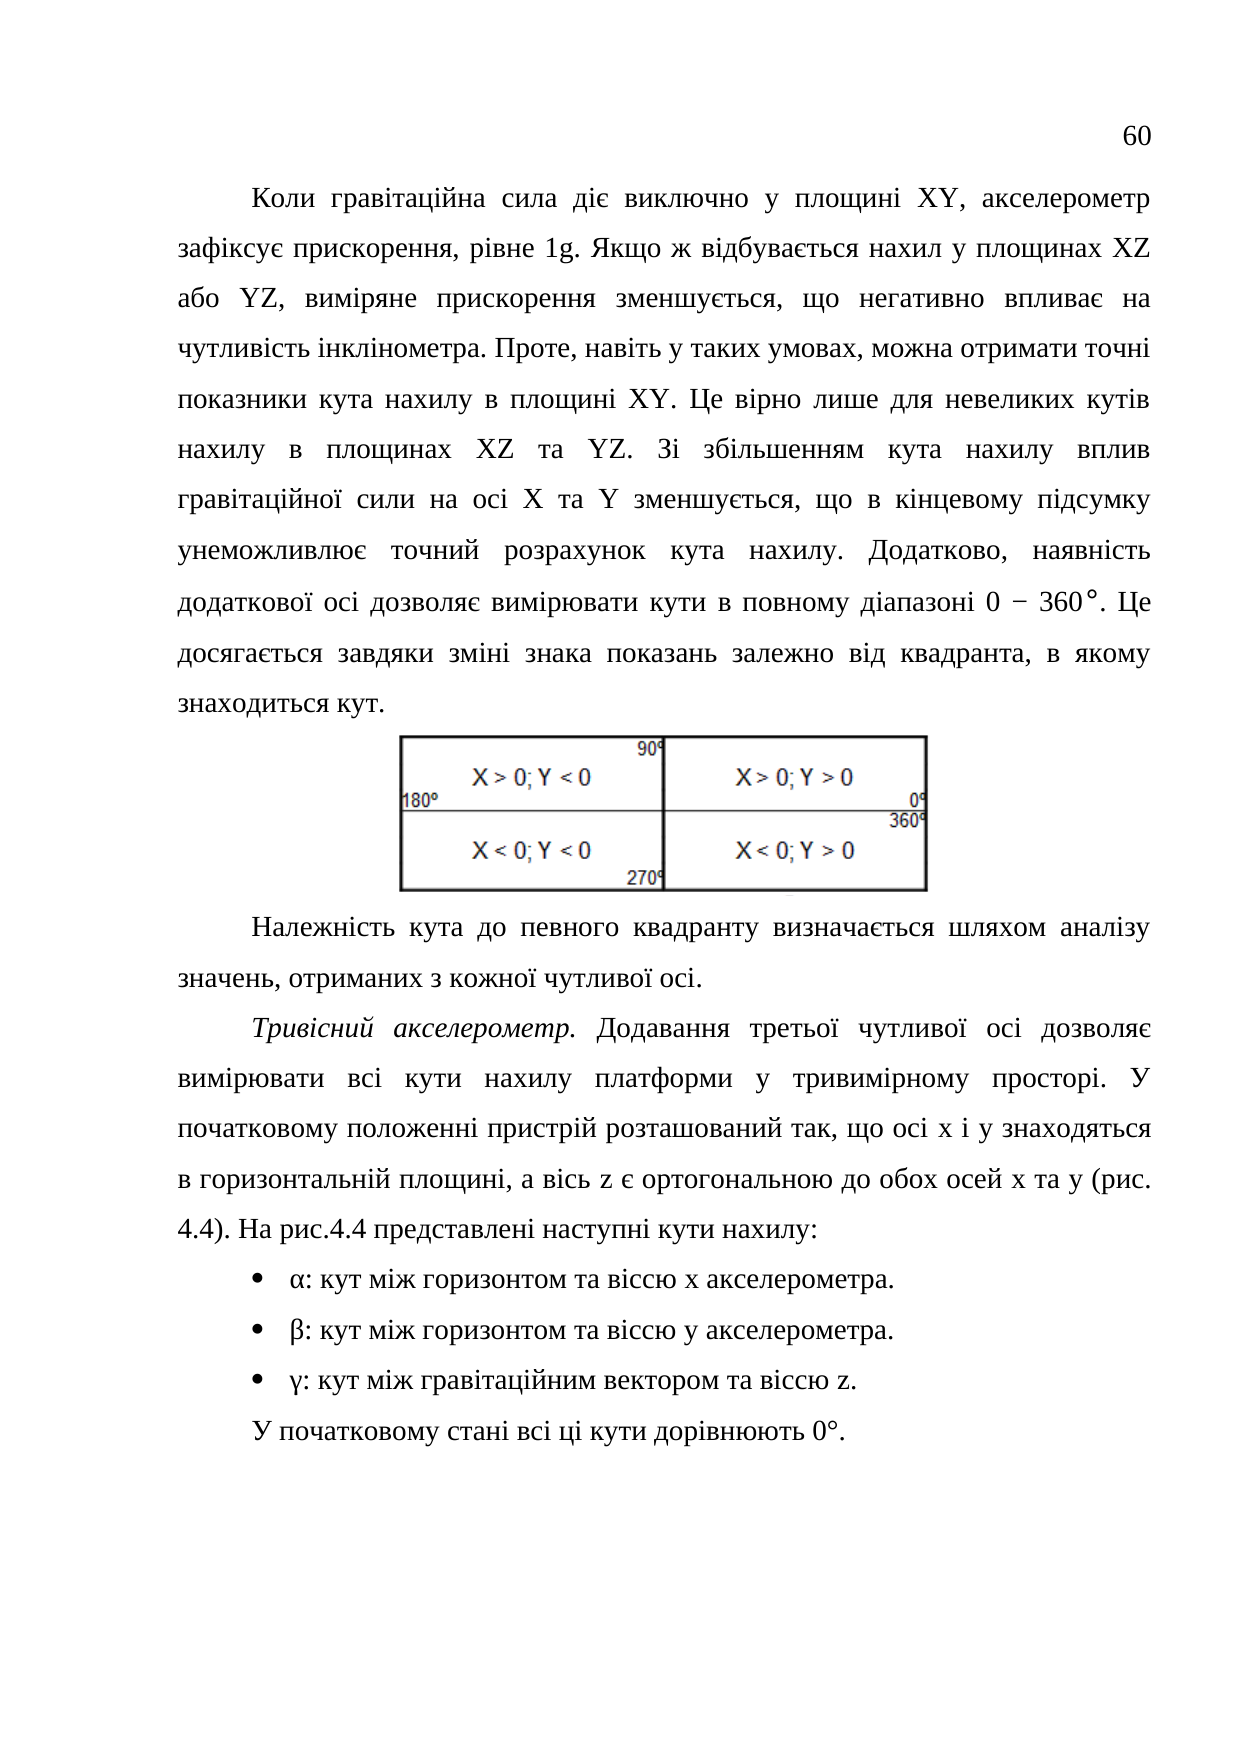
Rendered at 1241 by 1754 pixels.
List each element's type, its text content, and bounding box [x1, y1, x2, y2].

text Належність кута до певного квадранту визначається шляхом аналізу значень, отриманих з кожної чутливої осі. [177, 909, 1152, 993]
text У початковому стані всі ці кути дорівнюють 0°. [177, 1413, 1152, 1446]
picture [398, 735, 930, 896]
list β: кут між горизонтом та віссю y акселерометра. [252, 1312, 1152, 1346]
text Коли гравітаційна сила діє виключно у площині XY, акселерометр зафіксує прискорення, рівне 1g. Якщо ж відбувається нахил у площинах XZ або YZ, виміряне прискорення зменшується, що негативно впливає на чутливість інклінометра. Проте, навіть у таких умовах, можна отримати точні показники кута нахилу в площині XY. Це вірно лише для невеликих кутів нахилу в площинах XZ та YZ. Зі збільшенням кута нахилу вплив гравітаційної сили на осі X та Y зменшується, що в кінцевому підсумку унеможливлює точний розрахунок кута нахилу. Додатково, наявність додаткової осі дозволяє вимірювати кути в повному діапазоні 0 − 360°. Це досягається завдяки зміні знака показань залежно від квадранта, в якому знаходиться кут. [177, 180, 1152, 719]
list γ: кут між гравітаційним вектором та віссю z. [252, 1362, 1152, 1396]
list α: кут між горизонтом та віссю x акселерометра. [252, 1262, 1152, 1295]
text Тривісний акселерометр. Додавання третьої чутливої осі дозволяє вимірювати всі кути нахилу платформи у тривимірному просторі. У початковому положенні пристрій розташований так, що осі x і y знаходяться в горизонтальній площині, а вісь z є ортогональною до обох осей x та y (рис. 4.4). На рис.4.4 представлені наступні кути нахилу: [177, 1010, 1152, 1245]
